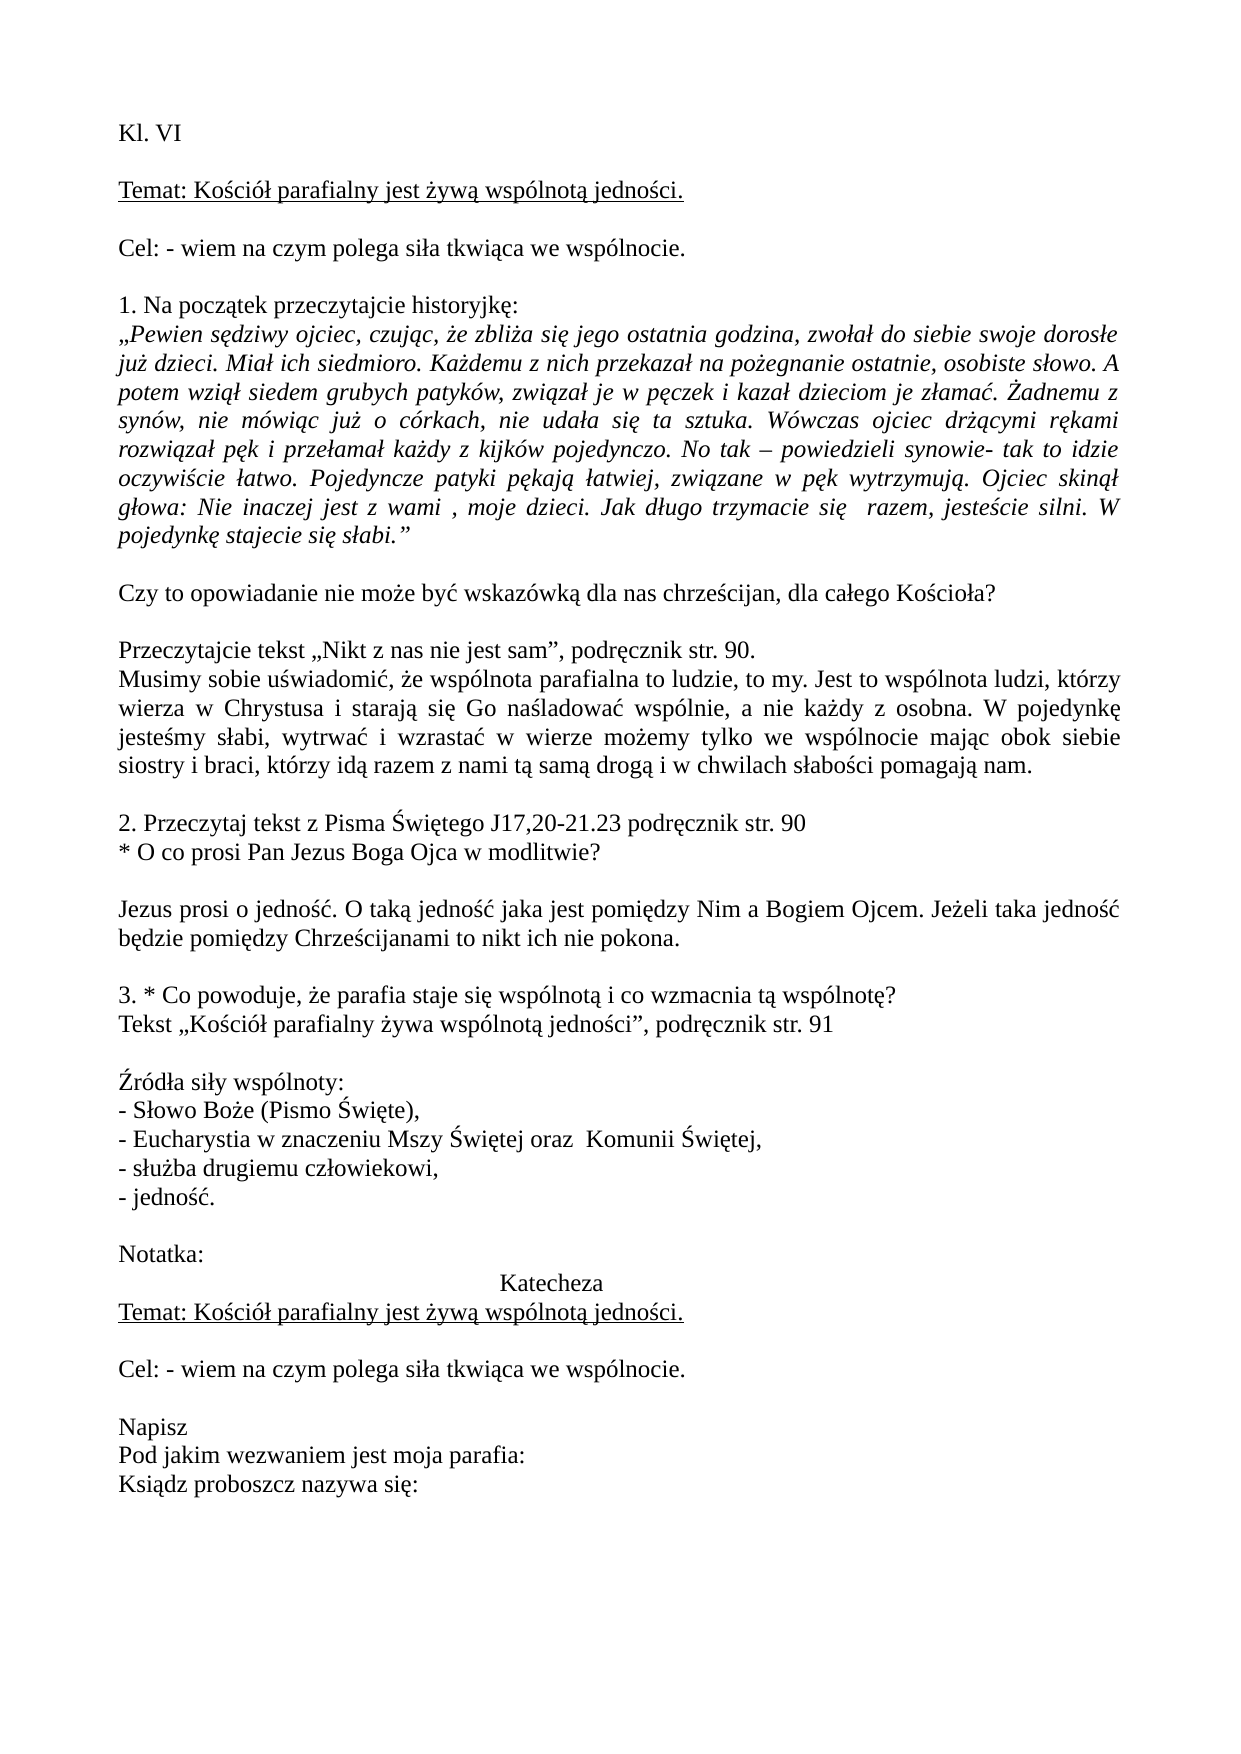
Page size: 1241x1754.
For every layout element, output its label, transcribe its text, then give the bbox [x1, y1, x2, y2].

text Notatka: [118, 1239, 1122, 1268]
text Kl. VI [118, 118, 1122, 147]
text 1. Na początek przeczytajcie historyjkę: [118, 291, 1122, 319]
text Temat: Kościół parafialny jest żywą wspólnotą jedności. [118, 1297, 1122, 1326]
text Temat: Kościół parafialny jest żywą wspólnotą jedności. [118, 176, 1122, 204]
text Cel: - wiem na czym polega siła tkwiąca we wspólnocie. [118, 233, 1122, 262]
text Czy to opowiadanie nie może być wskazówką dla nas chrześcijan, dla całego Kościoła? [118, 578, 1122, 607]
text - służba drugiemu człowiekowi, [118, 1153, 1122, 1182]
text Cel: - wiem na czym polega siła tkwiąca we wspólnocie. [118, 1354, 1122, 1383]
text - Słowo Boże (Pismo Święte), [118, 1096, 1122, 1124]
text - jedność. [118, 1182, 1122, 1211]
text Napisz [118, 1412, 1122, 1441]
text 2. Przeczytaj tekst z Pisma Świętego J17,20-21.23 podręcznik str. 90 [118, 808, 1122, 837]
text Tekst „Kościół parafialny żywa wspólnotą jedności”, podręcznik str. 91 [118, 1009, 1122, 1038]
text Musimy sobie uświadomić, że wspólnota parafialna to ludzie, to my. Jest to wspólnota ludzi, którzy wierza w Chrystusa i starają się Go naśladować wspólnie, a nie każdy z osobna. W pojedynkę jesteśmy słabi, wytrwać i wzrastać w wierze możemy tylko we wspólnocie mając obok siebie siostry i braci, którzy idą razem z nami tą samą drogą i w chwilach słabości pomagają nam. [118, 664, 1122, 779]
text * O co prosi Pan Jezus Boga Ojca w modlitwie? [118, 837, 1122, 866]
text - Eucharystia w znaczeniu Mszy Świętej oraz Komunii Świętej, [118, 1124, 1122, 1153]
text Źródła siły wspólnoty: [118, 1067, 1122, 1096]
text Jezus prosi o jedność. O taką jedność jaka jest pomiędzy Nim a Bogiem Ojcem. Jeżeli taka jedność będzie pomiędzy Chrześcijanami to nikt ich nie pokona. [118, 894, 1122, 952]
text „Pewien sędziwy ojciec, czując, że zbliża się jego ostatnia godzina, zwołał do siebie swoje dorosłe już dzieci. Miał ich siedmioro. Każdemu z nich przekazał na pożegnanie ostatnie, osobiste słowo. A potem wziął siedem grubych patyków, związał je w pęczek i kazał dzieciom je złamać. Żadnemu z synów, nie mówiąc już o córkach, nie udała się ta sztuka. Wówczas ojciec drżącymi rękami rozwiązał pęk i przełamał każdy z kijków pojedynczo. No tak – powiedzieli synowie- tak to idzie oczywiście łatwo. Pojedyncze patyki pękają łatwiej, związane w pęk wytrzymują. Ojciec skinął głowa: Nie inaczej jest z wami , moje dzieci. Jak długo trzymacie się razem, jesteście silni. W pojedynkę stajecie się słabi.” [118, 319, 1122, 549]
text Przeczytajcie tekst „Nikt z nas nie jest sam”, podręcznik str. 90. [118, 636, 1122, 664]
text Pod jakim wezwaniem jest moja parafia: [118, 1441, 1122, 1469]
text 3. * Co powoduje, że parafia staje się wspólnotą i co wzmacnia tą wspólnotę? [118, 981, 1122, 1009]
text Ksiądz proboszcz nazywa się: [118, 1469, 1122, 1498]
text Katecheza [118, 1268, 1122, 1297]
